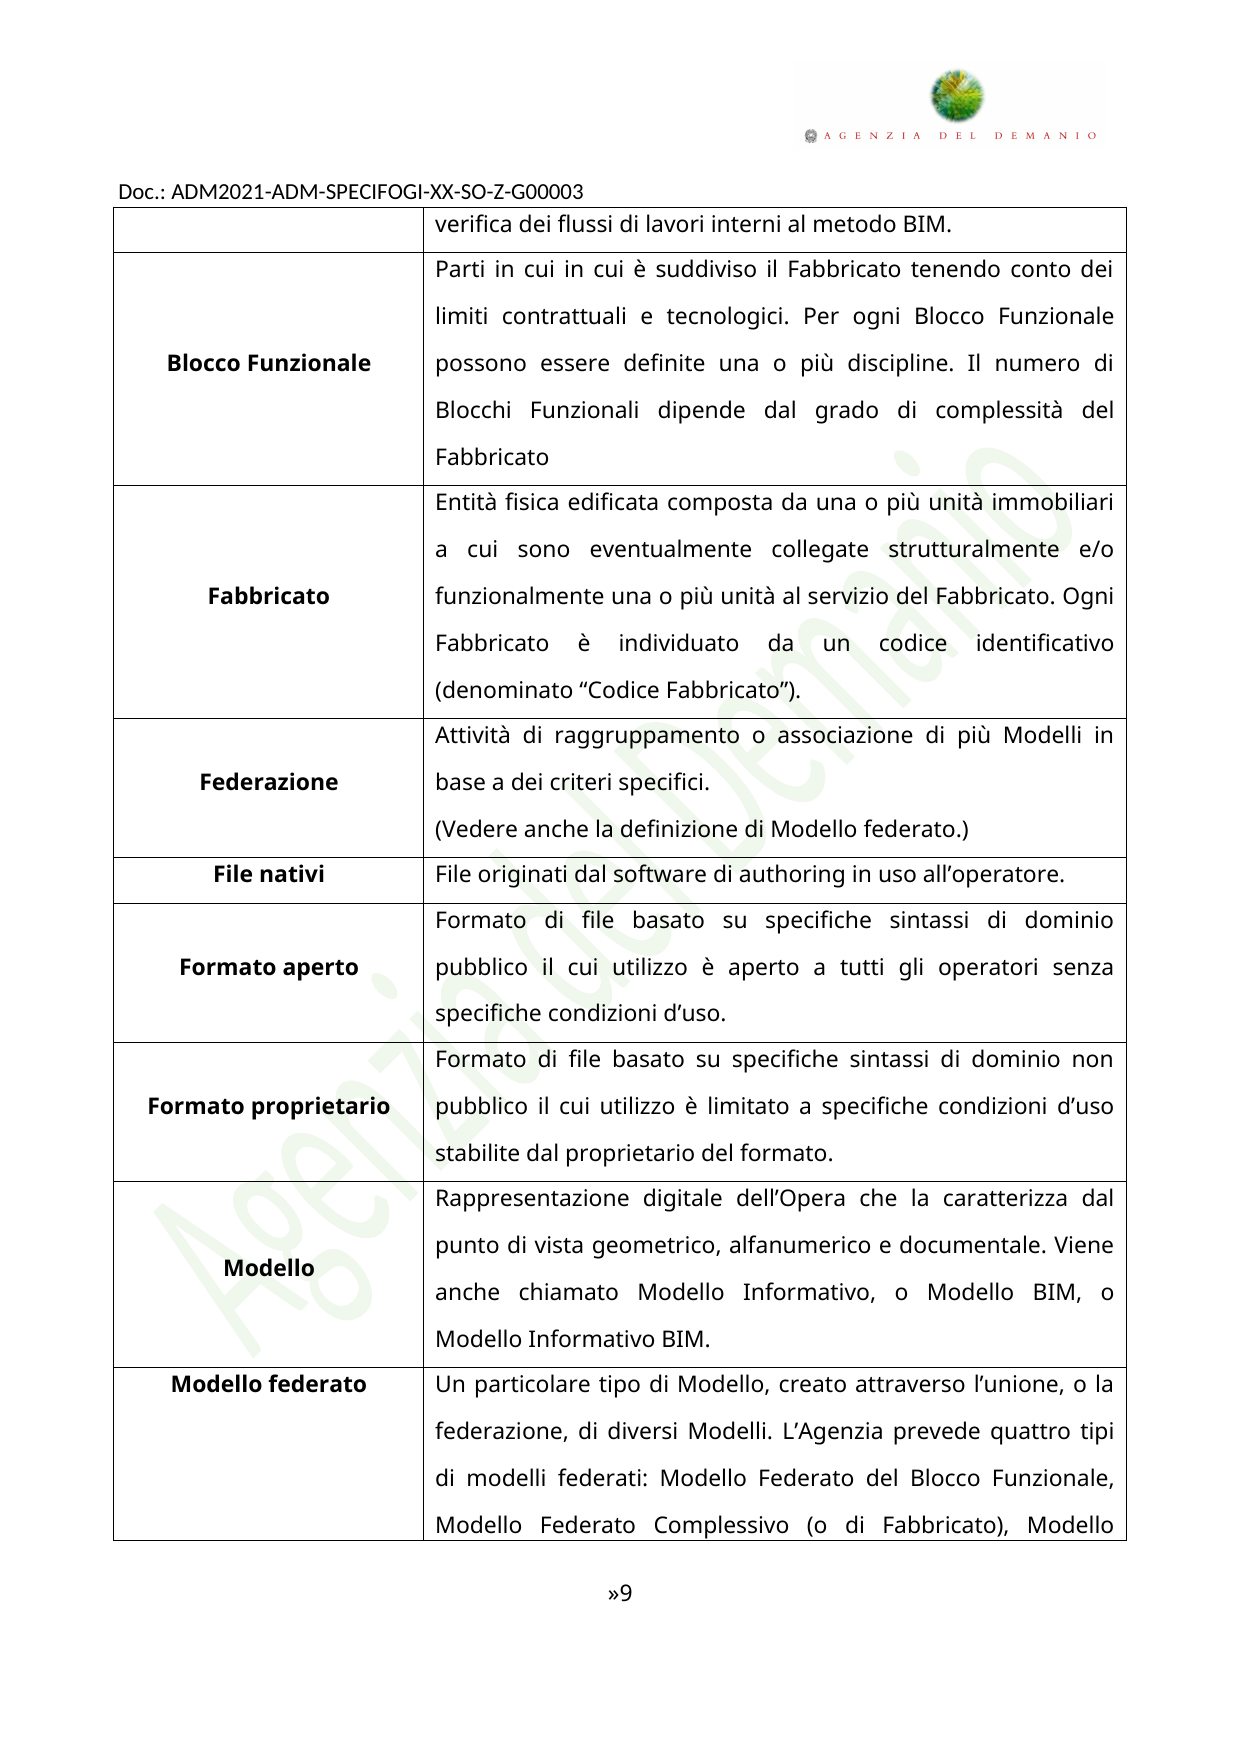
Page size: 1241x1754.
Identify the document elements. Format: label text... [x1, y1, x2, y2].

table_cell Formato di file basato su specifiche sintassi di dominio non pubblico il cui utilizzo è limitato a specifiche condizioni d’uso stabilite dal proprietario del formato. [424, 1043, 1126, 1181]
table_cell Fabbricato [114, 486, 423, 718]
table_cell Attività di raggruppamento o associazione di più Modelli in base a dei criteri specifici. (Vedere anche la definizione di Modello federato.) [424, 719, 1126, 857]
table_cell File originati dal software di authoring in uso all’operatore. [608, 858, 675, 902]
table_cell File originati dal software di authoring in uso all’operatore. [579, 865, 616, 902]
table_cell Rappresentazione digitale dell’Opera che la caratterizza dal punto di vista geometrico, alfanumerico e documentale. Viene anche chiamato Modello Informativo, o Modello BIM, o Modello Informativo BIM. [424, 1182, 1126, 1367]
table_cell Blocco Funzionale [114, 253, 423, 485]
table_cell File originati dal software di authoring in uso all’operatore. [424, 858, 532, 902]
table_cell Parti in cui in cui è suddiviso il Fabbricato tenendo conto dei limiti contrattuali e tecnologici. Per ogni Blocco Funzionale possono essere definite una o più discipline. Il numero di Blocchi Funzionali dipende dal grado di complessità del Fabbricato [424, 253, 1126, 485]
table_cell Entità fisica edificata composta da una o più unità immobiliari a cui sono eventualmente collegate strutturalmente e/o funzionalmente una o più unità al servizio del Fabbricato. Ogni Fabbricato è individuato da un codice identificativo (denominato “Codice Fabbricato”). [424, 486, 1126, 718]
table_cell Modello federato [114, 1368, 423, 1540]
table_cell File originati dal software di authoring in uso all’operatore. [650, 858, 1126, 902]
table_cell Federazione [114, 719, 423, 857]
table_cell verifica dei flussi di lavori interni al metodo BIM. [424, 208, 1126, 252]
table_cell Formato di file basato su specifiche sintassi di dominio pubblico il cui utilizzo è aperto a tutti gli operatori senza specifiche condizioni d’uso. [424, 904, 1126, 1042]
table_cell [114, 208, 423, 252]
table_cell File nativi [114, 858, 423, 902]
table_cell Formato proprietario [114, 1043, 423, 1181]
table_cell Un particolare tipo di Modello, creato attraverso l’unione, o la federazione, di diversi Modelli. L’Agenzia prevede quattro tipi di modelli federati: Modello Federato del Blocco Funzionale, Modello Federato Complessivo (o di Fabbricato), Modello [424, 1368, 1126, 1540]
table_cell File originati dal software di authoring in uso all’operatore. [508, 858, 574, 902]
table_cell Modello [114, 1182, 423, 1367]
table_cell Formato aperto [114, 904, 423, 1042]
